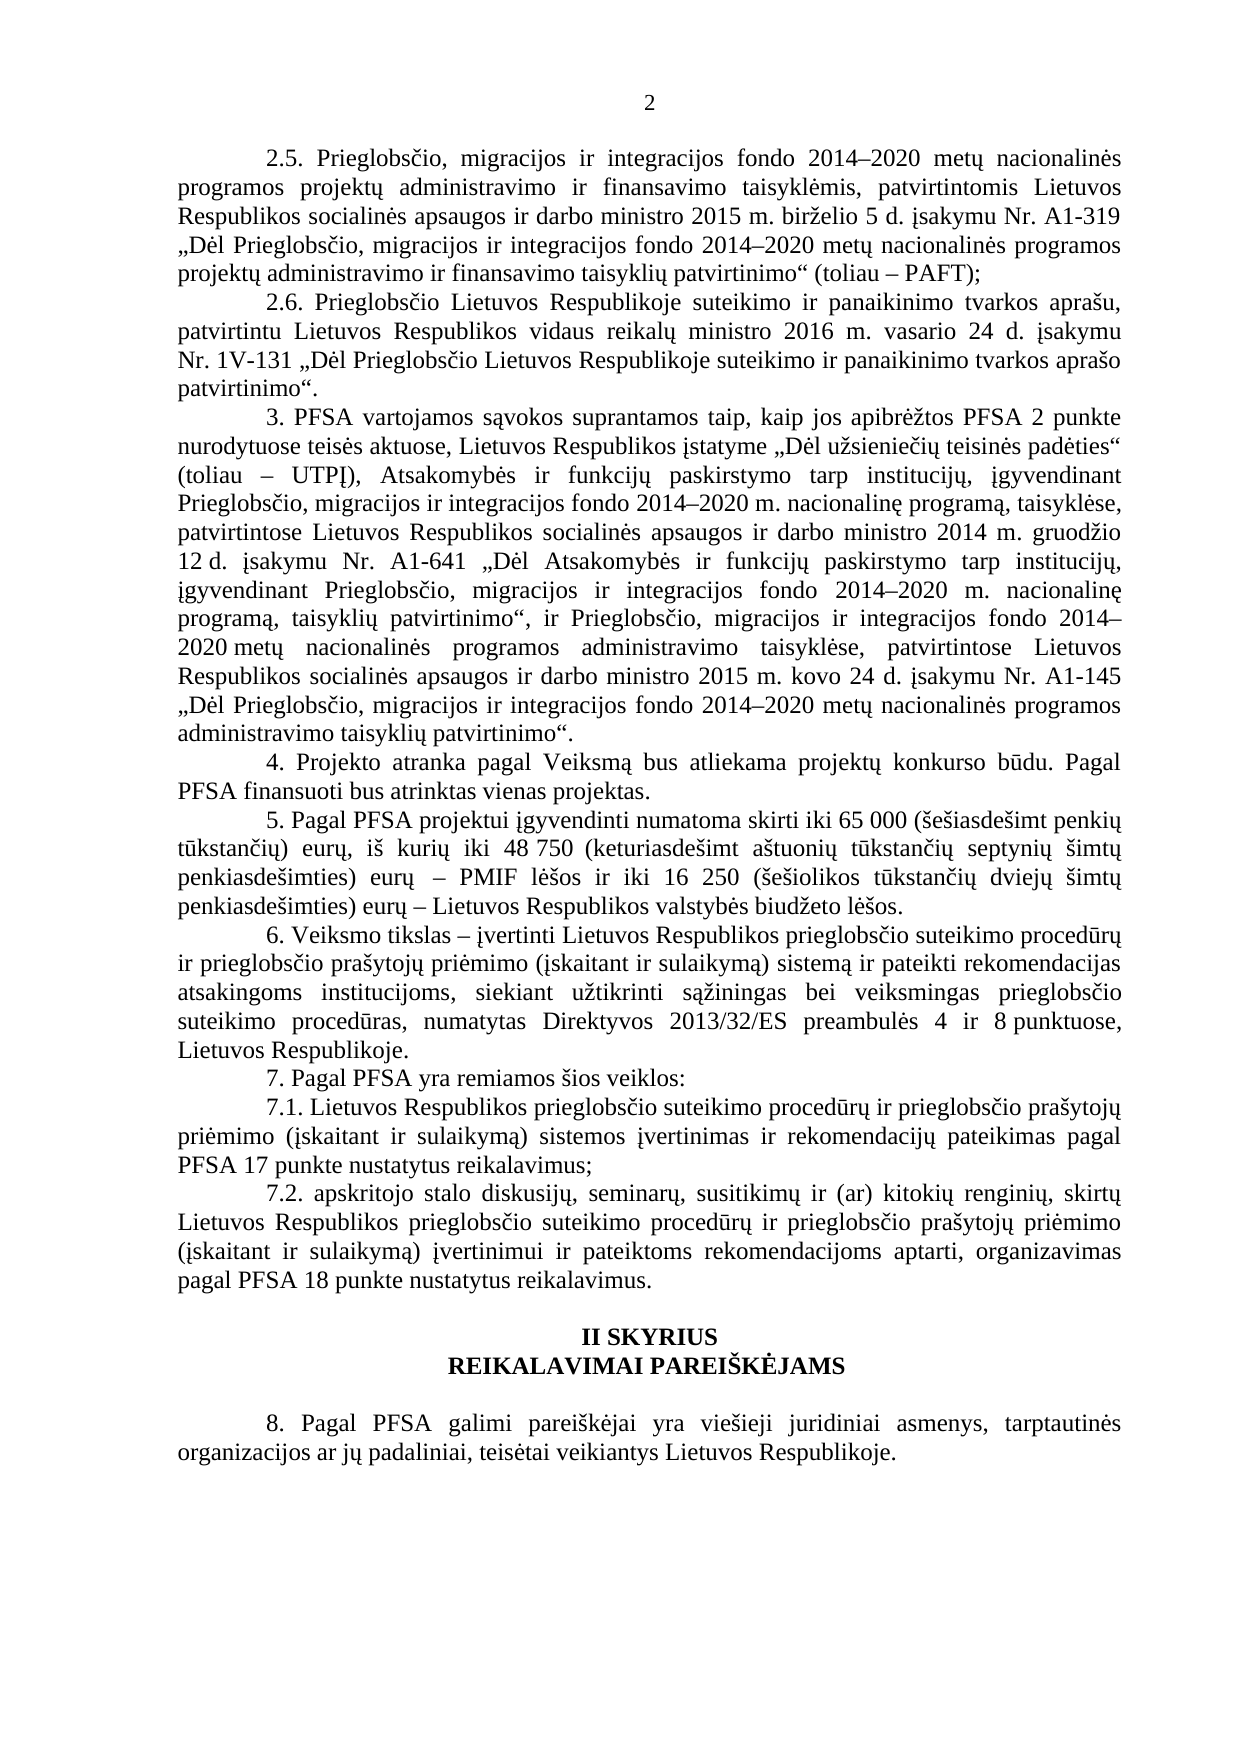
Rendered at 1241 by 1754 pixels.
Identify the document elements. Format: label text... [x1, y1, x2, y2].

text II SKYRIUS [177, 1322, 1122, 1351]
text 2.6. Prieglobsčio Lietuvos Respublikoje suteikimo ir panaikinimo tvarkos aprašu, patvirtintu Lietuvos Respublikos vidaus reikalų ministro 2016 m. vasario 24 d. įsakymu Nr. 1V-131 „Dėl Prieglobsčio Lietuvos Respublikoje suteikimo ir panaikinimo tvarkos aprašo patvirtinimo“. [177, 287, 1122, 402]
text 7.1. Lietuvos Respublikos prieglobsčio suteikimo procedūrų ir prieglobsčio prašytojų priėmimo (įskaitant ir sulaikymą) sistemos įvertinimas ir rekomendacijų pateikimas pagal PFSA 17 punkte nustatytus reikalavimus; [177, 1092, 1122, 1178]
text 7.2. apskritojo stalo diskusijų, seminarų, susitikimų ir (ar) kitokių renginių, skirtų Lietuvos Respublikos prieglobsčio suteikimo procedūrų ir prieglobsčio prašytojų priėmimo (įskaitant ir sulaikymą) įvertinimui ir pateiktoms rekomendacijoms aptarti, organizavimas pagal PFSA 18 punkte nustatytus reikalavimus. [177, 1178, 1122, 1293]
text 5. Pagal PFSA projektui įgyvendinti numatoma skirti iki 65 000 (šešiasdešimt penkių tūkstančių) eurų, iš kurių iki 48 750 (keturiasdešimt aštuonių tūkstančių septynių šimtų penkiasdešimties) eurų – PMIF lėšos ir iki 16 250 (šešiolikos tūkstančių dviejų šimtų penkiasdešimties) eurų – Lietuvos Respublikos valstybės biudžeto lėšos. [177, 805, 1122, 920]
text 2.5. Prieglobsčio, migracijos ir integracijos fondo 2014–2020 metų nacionalinės programos projektų administravimo ir finansavimo taisyklėmis, patvirtintomis Lietuvos Respublikos socialinės apsaugos ir darbo ministro 2015 m. birželio 5 d. įsakymu Nr. A1-319 „Dėl Prieglobsčio, migracijos ir integracijos fondo 2014–2020 metų nacionalinės programos projektų administravimo ir finansavimo taisyklių patvirtinimo“ (toliau – PAFT); [177, 143, 1122, 287]
text 6. Veiksmo tikslas – įvertinti Lietuvos Respublikos prieglobsčio suteikimo procedūrų ir prieglobsčio prašytojų priėmimo (įskaitant ir sulaikymą) sistemą ir pateikti rekomendacijas atsakingoms institucijoms, siekiant užtikrinti sąžiningas bei veiksmingas prieglobsčio suteikimo procedūras, numatytas Direktyvos 2013/32/ES preambulės 4 ir 8 punktuose, Lietuvos Respublikoje. [177, 920, 1122, 1063]
text 3. PFSA vartojamos sąvokos suprantamos taip, kaip jos apibrėžtos PFSA 2 punkte nurodytuose teisės aktuose, Lietuvos Respublikos įstatyme „Dėl užsieniečių teisinės padėties“ (toliau – UTPĮ), Atsakomybės ir funkcijų paskirstymo tarp institucijų, įgyvendinant Prieglobsčio, migracijos ir integracijos fondo 2014–2020 m. nacionalinę programą, taisyklėse, patvirtintose Lietuvos Respublikos socialinės apsaugos ir darbo ministro 2014 m. gruodžio 12 d. įsakymu Nr. A1-641 „Dėl Atsakomybės ir funkcijų paskirstymo tarp institucijų, įgyvendinant Prieglobsčio, migracijos ir integracijos fondo 2014–2020 m. nacionalinę programą, taisyklių patvirtinimo“, ir Prieglobsčio, migracijos ir integracijos fondo 2014–2020 metų nacionalinės programos administravimo taisyklėse, patvirtintose Lietuvos Respublikos socialinės apsaugos ir darbo ministro 2015 m. kovo 24 d. įsakymu Nr. A1-145 „Dėl Prieglobsčio, migracijos ir integracijos fondo 2014–2020 metų nacionalinės programos administravimo taisyklių patvirtinimo“. [177, 402, 1122, 747]
text 4. Projekto atranka pagal Veiksmą bus atliekama projektų konkurso būdu. Pagal PFSA finansuoti bus atrinktas vienas projektas. [177, 747, 1122, 805]
text REIKALAVIMAI PAREIŠKĖJAMS [177, 1351, 1122, 1380]
text 8. Pagal PFSA galimi pareiškėjai yra viešieji juridiniai asmenys, tarptautinės organizacijos ar jų padaliniai, teisėtai veikiantys Lietuvos Respublikoje. [177, 1408, 1122, 1466]
text 7. Pagal PFSA yra remiamos šios veiklos: [177, 1063, 1122, 1092]
